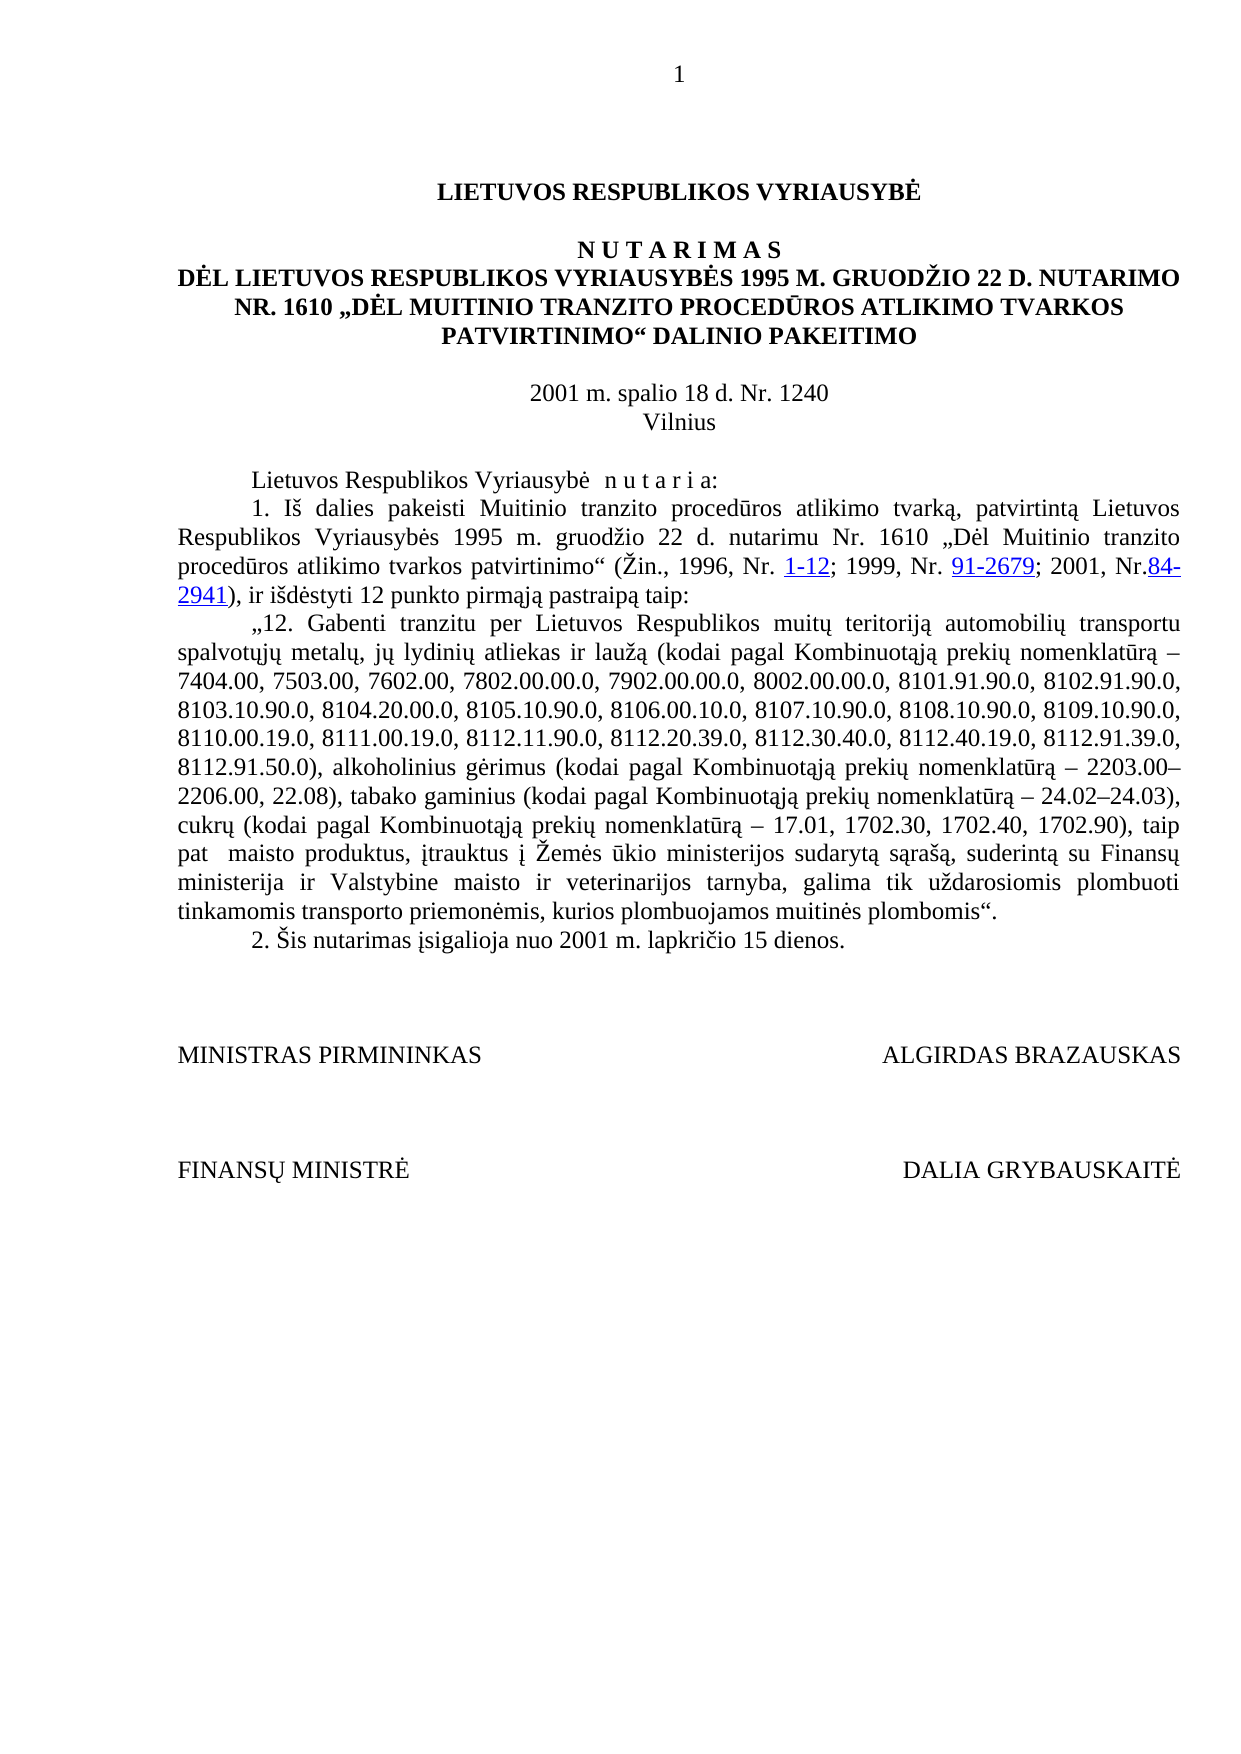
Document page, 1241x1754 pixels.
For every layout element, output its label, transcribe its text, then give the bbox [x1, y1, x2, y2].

text DĖL LIETUVOS RESPUBLIKOS VYRIAUSYBĖS 1995 M. GRUODŽIO 22 D. NUTARIMO NR. 1610 „DĖL MUITINIO TRANZITO PROCEDŪROS ATLIKIMO TVARKOS PATVIRTINIMO“ DALINIO PAKEITIMO [177, 263, 1181, 350]
text N U T A R I M A S [177, 235, 1181, 263]
text MINISTRAS PIRMININKAS ALGIRDAS BRAZAUSKAS [177, 1040, 1181, 1068]
text 1. Iš dalies pakeisti Muitinio tranzito procedūros atlikimo tvarką, patvirtintą Lietuvos Respublikos Vyriausybės 1995 m. gruodžio 22 d. nutarimu Nr. 1610 „Dėl Muitinio tranzito procedūros atlikimo tvarkos patvirtinimo“ (Žin., 1996, Nr. 1-12; 1999, Nr. 91-2679; 2001, Nr.84-2941), ir išdėstyti 12 punkto pirmąją pastraipą taip: [177, 493, 1181, 608]
text „12. Gabenti tranzitu per Lietuvos Respublikos muitų teritoriją automobilių transportu spalvotųjų metalų, jų lydinių atliekas ir laužą (kodai pagal Kombinuotąją prekių nomenklatūrą – 7404.00, 7503.00, 7602.00, 7802.00.00.0, 7902.00.00.0, 8002.00.00.0, 8101.91.90.0, 8102.91.90.0, 8103.10.90.0, 8104.20.00.0, 8105.10.90.0, 8106.00.10.0, 8107.10.90.0, 8108.10.90.0, 8109.10.90.0, 8110.00.19.0, 8111.00.19.0, 8112.11.90.0, 8112.20.39.0, 8112.30.40.0, 8112.40.19.0, 8112.91.39.0, 8112.91.50.0), alkoholinius gėrimus (kodai pagal Kombinuotąją prekių nomenklatūrą – 2203.00–2206.00, 22.08), tabako gaminius (kodai pagal Kombinuotąją prekių nomenklatūrą – 24.02–24.03), cukrų (kodai pagal Kombinuotąją prekių nomenklatūrą – 17.01, 1702.30, 1702.40, 1702.90), taip pat maisto produktus, įtrauktus į Žemės ūkio ministerijos sudarytą sąrašą, suderintą su Finansų ministerija ir Valstybine maisto ir veterinarijos tarnyba, galima tik uždarosiomis plombuoti tinkamomis transporto priemonėmis, kurios plombuojamos muitinės plombomis“. [177, 608, 1181, 925]
text FINANSŲ MINISTRĖ DALIA GRYBAUSKAITĖ [177, 1155, 1181, 1183]
text 2. Šis nutarimas įsigalioja nuo 2001 m. lapkričio 15 dienos. [177, 925, 1181, 953]
text Vilnius [177, 407, 1181, 436]
text Lietuvos Respublikos Vyriausybė nutaria: [177, 465, 1181, 493]
text 2001 m. spalio 18 d. Nr. 1240 [177, 378, 1181, 407]
text LIETUVOS RESPUBLIKOS VYRIAUSYBĖ [177, 177, 1181, 206]
